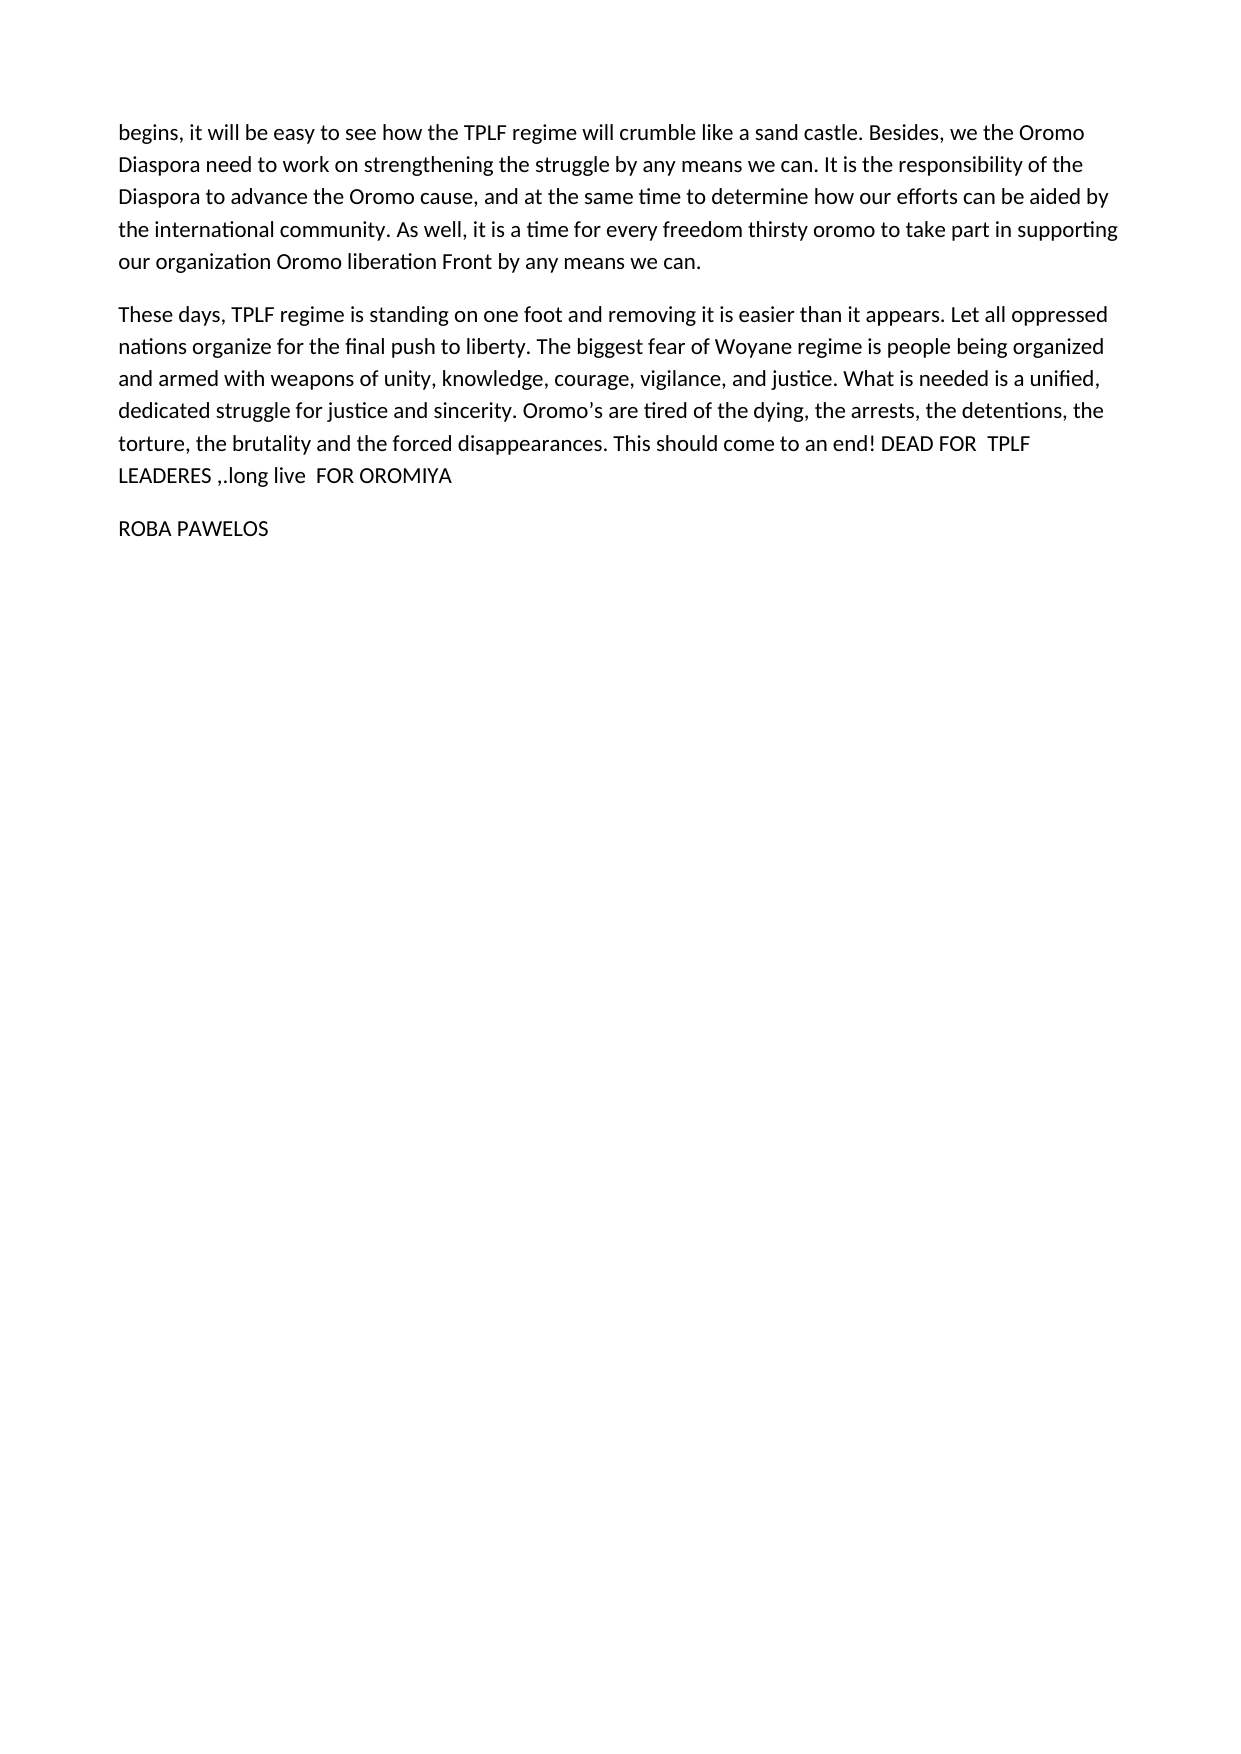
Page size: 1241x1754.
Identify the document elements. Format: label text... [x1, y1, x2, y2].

text ROBA PAWELOS [118, 514, 1122, 542]
text begins, it will be easy to see how the TPLF regime will crumble like a sand castle. Besides, we the Oromo Diaspora need to work on strengthening the struggle by any means we can. It is the responsibility of the Diaspora to advance the Oromo cause, and at the same time to determine how our efforts can be aided by the international community. As well, it is a time for every freedom thirsty oromo to take part in supporting our organization Oromo liberation Front by any means we can. [118, 118, 1122, 275]
text These days, TPLF regime is standing on one foot and removing it is easier than it appears. Let all oppressed nations organize for the final push to liberty. The biggest fear of Woyane regime is people being organized and armed with weapons of unity, knowledge, courage, vigilance, and justice. What is needed is a unified, dedicated struggle for justice and sincerity. Oromo’s are tired of the dying, the arrests, the detentions, the torture, the brutality and the forced disappearances. This should come to an end! DEAD FOR TPLF LEADERES ,.long live FOR OROMIYA [118, 300, 1122, 489]
